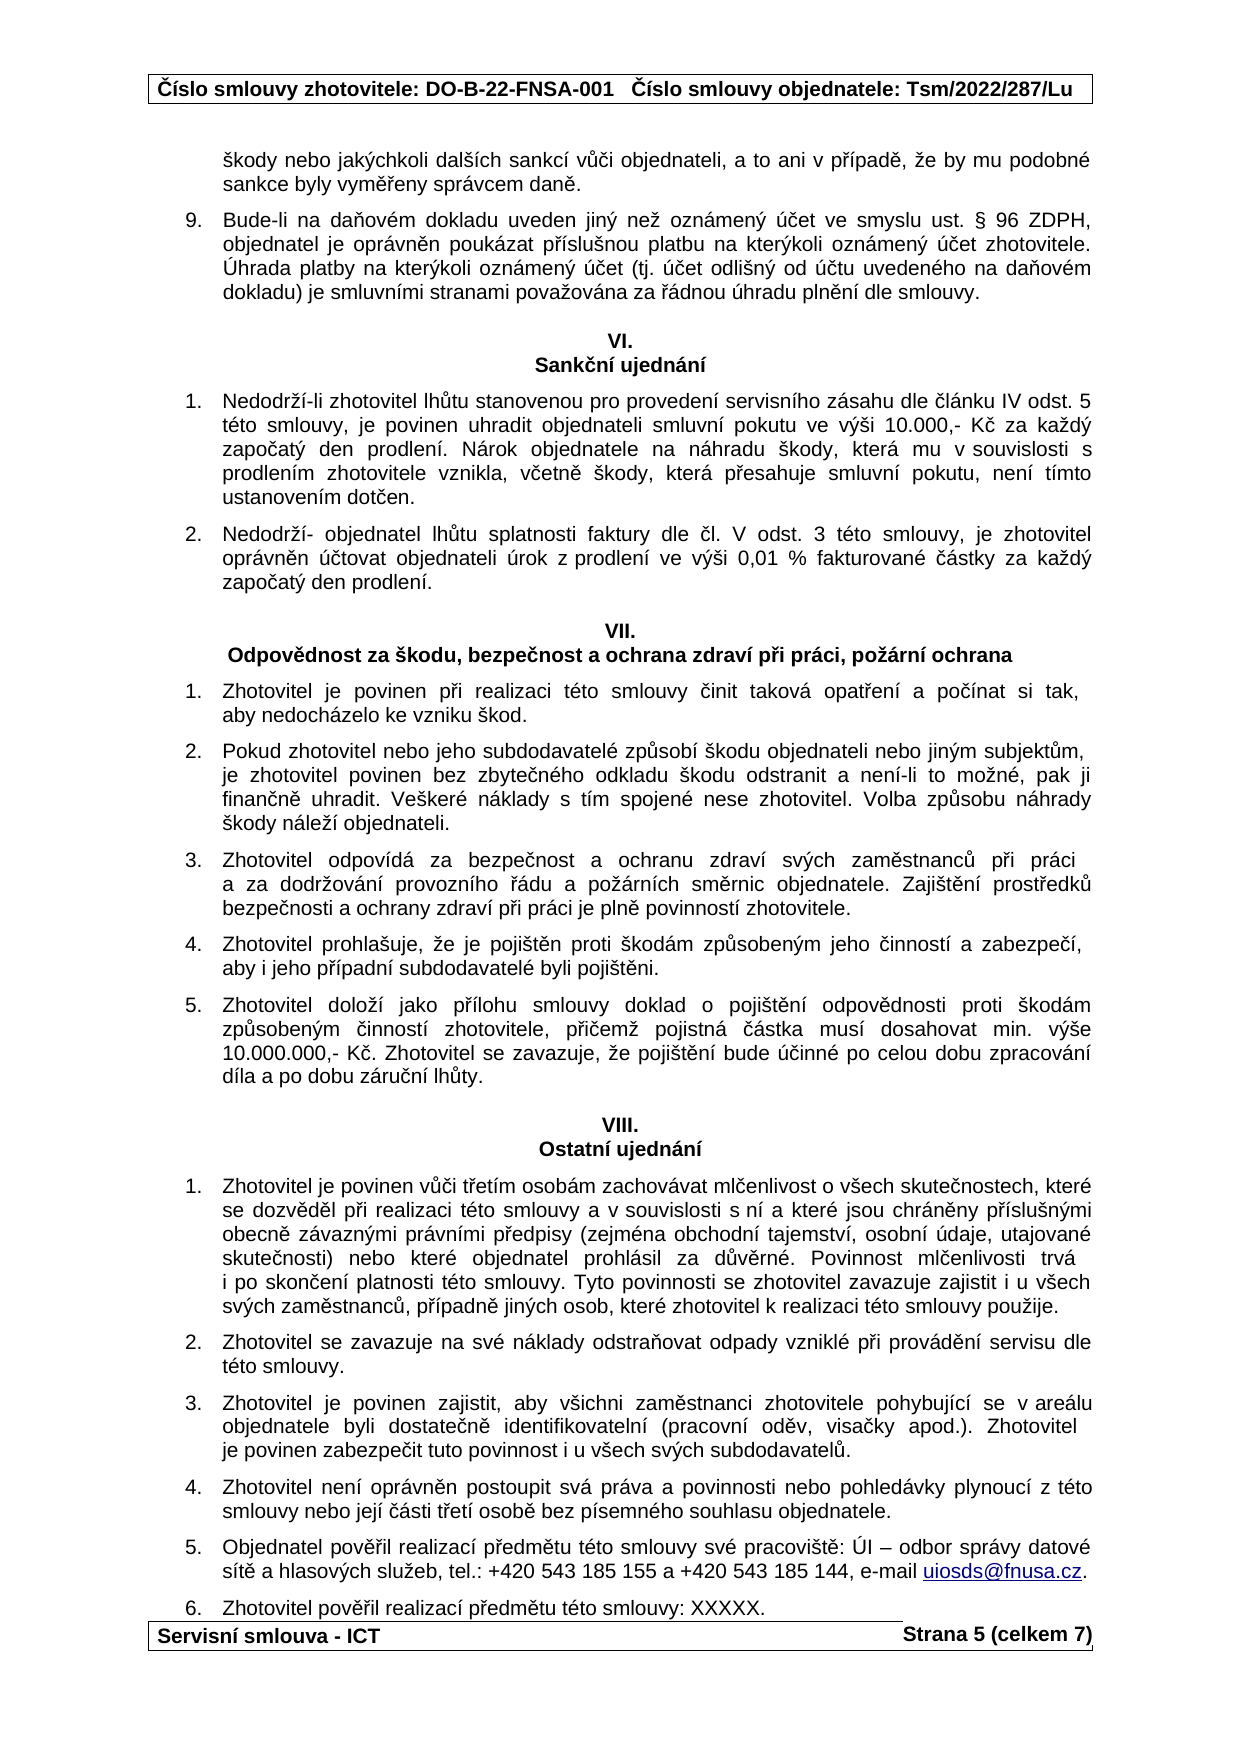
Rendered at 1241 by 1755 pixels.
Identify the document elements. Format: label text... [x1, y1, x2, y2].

list Zhotovitel doloží jako přílohu smlouvy doklad o pojištění odpovědnosti proti škodám způsobeným činností zhotovitele, přičemž pojistná částka musí dosahovat min. výše 10.000.000,- Kč. Zhotovitel se zavazuje, že pojištění bude účinné po celou dobu zpracování díla a po dobu záruční lhůty. [185, 992, 1093, 1088]
text Odpovědnost za škodu, bezpečnost a ochrana zdraví při práci, požární ochrana [148, 642, 1093, 666]
list Zhotovitel prohlašuje, že je pojištěn proti škodám způsobeným jeho činností a zabezpečí, aby i jeho případní subdodavatelé byli pojištěni. [185, 932, 1093, 980]
list Nedodrží-li zhotovitel lhůtu stanovenou pro provedení servisního zásahu dle článku IV odst. 5 této smlouvy, je povinen uhradit objednateli smluvní pokutu ve výši 10.000,- Kč za každý započatý den prodlení. Nárok objednatele na náhradu škody, která mu v souvislosti s prodlením zhotovitele vznikla, včetně škody, která přesahuje smluvní pokutu, není tímto ustanovením dotčen. [185, 389, 1093, 509]
text VIII. [148, 1113, 1093, 1137]
list Zhotovitel je povinen zajistit, aby všichni zaměstnanci zhotovitele pohybující se v areálu objednatele byli dostatečně identifikovatelní (pracovní oděv, visačky apod.). Zhotovitel je povinen zabezpečit tuto povinnost i u všech svých subdodavatelů. [185, 1390, 1093, 1462]
list Zhotovitel odpovídá za bezpečnost a ochranu zdraví svých zaměstnanců při práci a za dodržování provozního řádu a požárních směrnic objednatele. Zajištění prostředků bezpečnosti a ochrany zdraví při práci je plně povinností zhotovitele. [185, 848, 1093, 919]
list Pokud zhotovitel nebo jeho subdodavatelé způsobí škodu objednateli nebo jiným subjektům, je zhotovitel povinen bez zbytečného odkladu škodu odstranit a není-li to možné, pak ji finančně uhradit. Veškeré náklady s tím spojené nese zhotovitel. Volba způsobu náhrady škody náleží objednateli. [185, 739, 1093, 835]
list škody nebo jakýchkoli dalších sankcí vůči objednateli, a to ani v případě, že by mu podobné sankce byly vyměřeny správcem daně. [185, 148, 1093, 196]
list Zhotovitel pověřil realizací předmětu této smlouvy: XXXXX. [185, 1596, 1093, 1619]
text VI. [148, 329, 1093, 353]
text VII. [148, 618, 1093, 642]
list Zhotovitel je povinen vůči třetím osobám zachovávat mlčenlivost o všech skutečnostech, které se dozvěděl při realizaci této smlouvy a v souvislosti s ní a které jsou chráněny příslušnými obecně závaznými právními předpisy (zejména obchodní tajemství, osobní údaje, utajované skutečnosti) nebo které objednatel prohlásil za důvěrné. Povinnost mlčenlivosti trvá i po skončení platnosti této smlouvy. Tyto povinnosti se zhotovitel zavazuje zajistit i u všech svých zaměstnanců, případně jiných osob, které zhotovitel k realizaci této smlouvy použije. [185, 1174, 1093, 1317]
subtitle Sankční ujednání [148, 353, 1093, 377]
list Zhotovitel není oprávněn postoupit svá práva a povinnosti nebo pohledávky plynoucí z této smlouvy nebo její části třetí osobě bez písemného souhlasu objednatele. [185, 1475, 1093, 1523]
list Zhotovitel se zavazuje na své náklady odstraňovat odpady vzniklé při provádění servisu dle této smlouvy. [185, 1330, 1093, 1378]
list Objednatel pověřil realizací předmětu této smlouvy své pracoviště: ÚI – odbor správy datové sítě a hlasových služeb, tel.: +420 543 185 155 a +420 543 185 144, e-mail uiosds@fnusa.cz. [185, 1535, 1093, 1583]
list Bude-li na daňovém dokladu uveden jiný než oznámený účet ve smyslu ust. § 96 ZDPH, objednatel je oprávněn poukázat příslušnou platbu na kterýkoli oznámený účet zhotovitele. Úhrada platby na kterýkoli oznámený účet (tj. účet odlišný od účtu uvedeného na daňovém dokladu) je smluvními stranami považována za řádnou úhradu plnění dle smlouvy. [185, 208, 1093, 304]
list Zhotovitel je povinen při realizaci této smlouvy činit taková opatření a počínat si tak, aby nedocházelo ke vzniku škod. [185, 679, 1093, 727]
list Nedodrží- objednatel lhůtu splatnosti faktury dle čl. V odst. 3 této smlouvy, je zhotovitel oprávněn účtovat objednateli úrok z prodlení ve výši 0,01 % fakturované částky za každý započatý den prodlení. [185, 522, 1093, 593]
text Ostatní ujednání [148, 1137, 1093, 1161]
